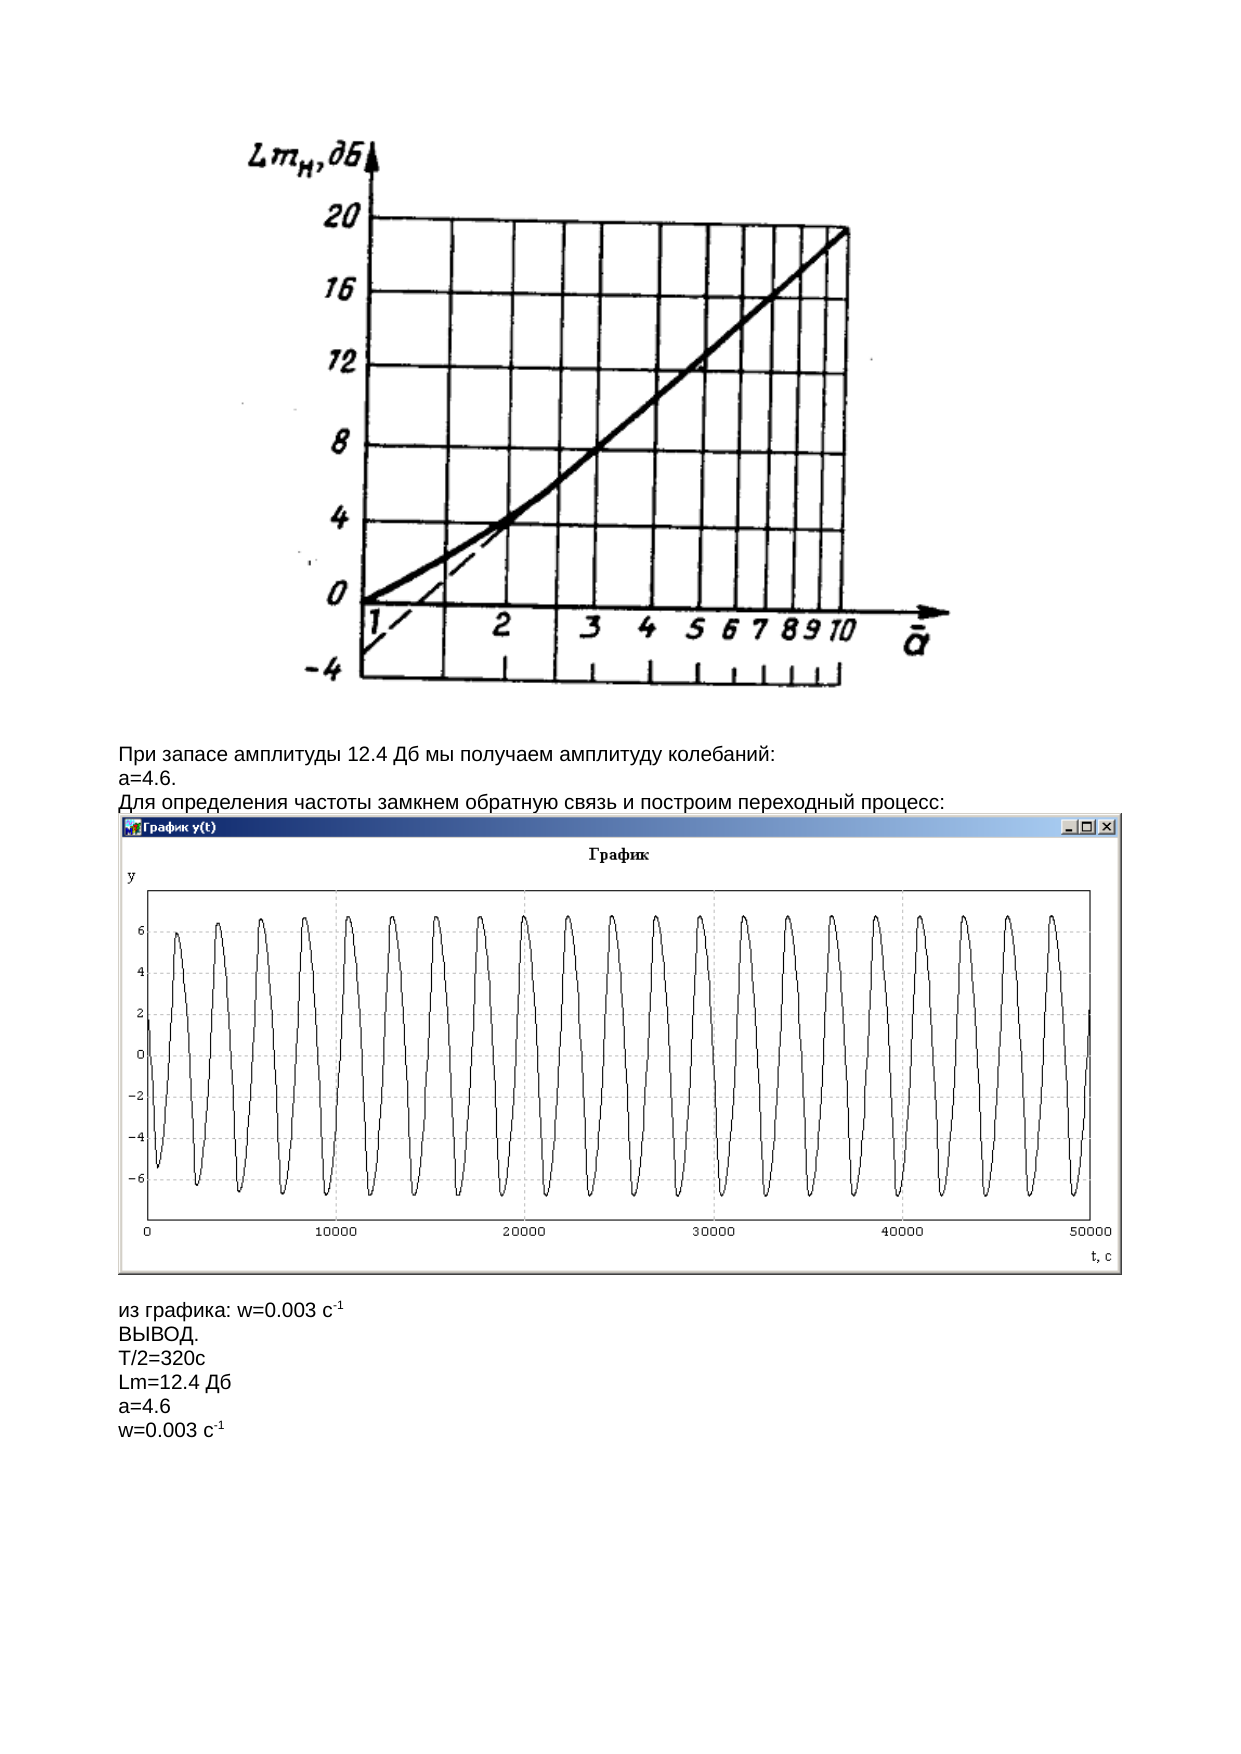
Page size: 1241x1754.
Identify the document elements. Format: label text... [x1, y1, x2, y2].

text w=0.003 c-1 [118, 1418, 1122, 1442]
text а=4.6. [118, 766, 1122, 790]
text T/2=320c [118, 1346, 1122, 1370]
text из графика: w=0.003 c-1 [118, 1298, 1122, 1322]
picture [118, 813, 1122, 1275]
text При запасе амплитуды 12.4 Дб мы получаем амплитуду колебаний: [118, 742, 1122, 766]
text Lm=12.4 Дб [118, 1370, 1122, 1394]
picture [214, 118, 1026, 719]
text ВЫВОД. [118, 1322, 1122, 1346]
text a=4.6 [118, 1394, 1122, 1418]
text Для определения частоты замкнем обратную связь и построим переходный процесс: [118, 790, 1122, 813]
